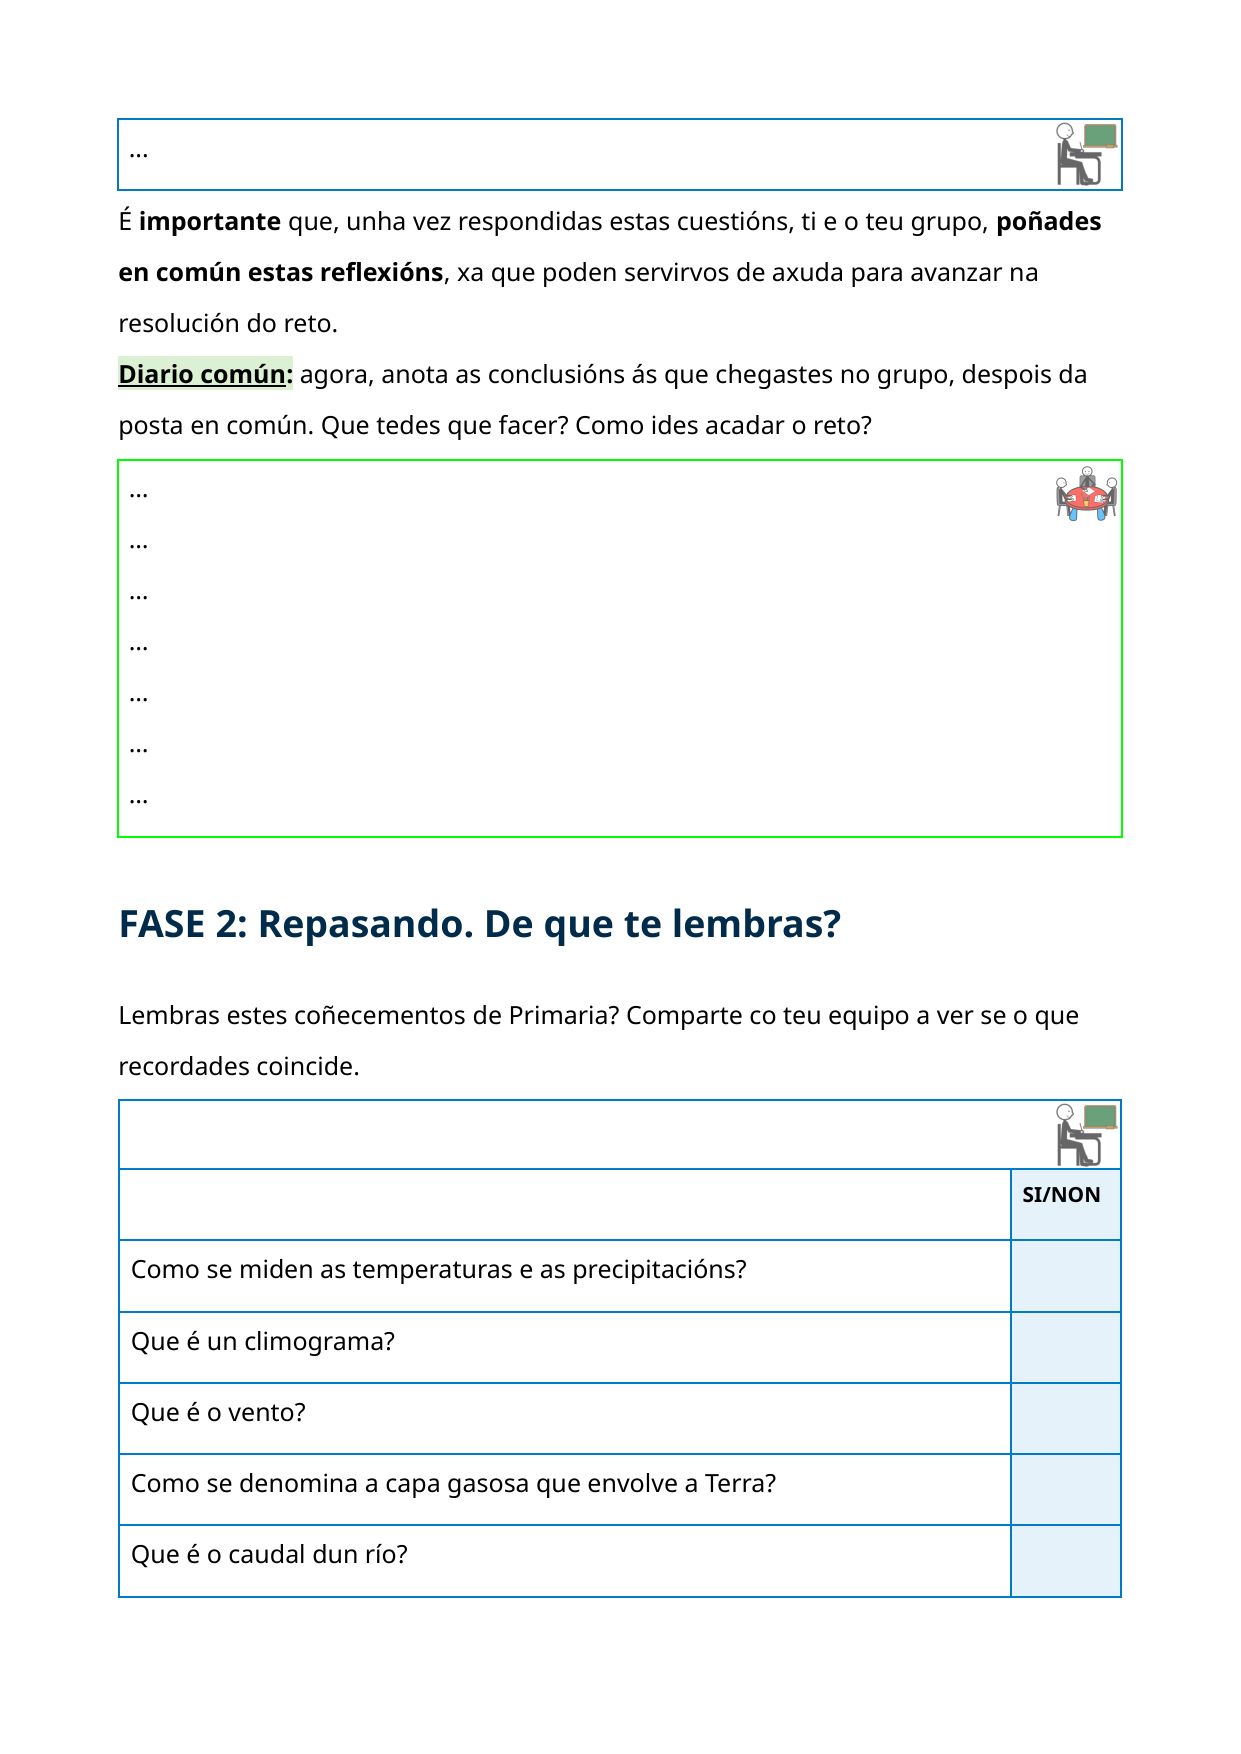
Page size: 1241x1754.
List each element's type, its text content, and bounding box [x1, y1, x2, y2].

list Lembras estes coñecementos de Primaria? Comparte co teu equipo a ver se o que recordades coincide. [118, 997, 1122, 1082]
table_cell Como se miden as temperaturas e as precipitacións? [120, 1241, 1010, 1311]
table_cell [1012, 1313, 1120, 1382]
table_header … … … … … … … [119, 461, 1121, 836]
text É importante que, unha vez respondidas estas cuestións, ti e o teu grupo, poñades en común estas reflexións, xa que poden servirvos de axuda para avanzar na resolución do reto. [118, 203, 1122, 339]
table_cell Que é un climograma? [120, 1313, 1010, 1382]
subtitle FASE 2: Repasando. De que te lembras? [118, 897, 1122, 948]
table_cell [1012, 1241, 1120, 1311]
table_cell [1012, 1384, 1120, 1453]
table_cell Que é o vento? [120, 1384, 1010, 1453]
table_cell [1012, 1455, 1120, 1524]
table_header ... [119, 120, 1121, 189]
table_cell SI/NON [1012, 1170, 1120, 1239]
table_cell Como se denomina a capa gasosa que envolve a Terra? [120, 1455, 1010, 1524]
table_cell Que é o caudal dun río? [120, 1526, 1010, 1596]
text Diario común: agora, anota as conclusións ás que chegastes no grupo, despois da posta en común. Que tedes que facer? Como ides acadar o reto? [118, 356, 1122, 441]
table_cell [120, 1170, 1010, 1239]
table_cell [1012, 1526, 1120, 1596]
table_header [120, 1101, 1120, 1168]
